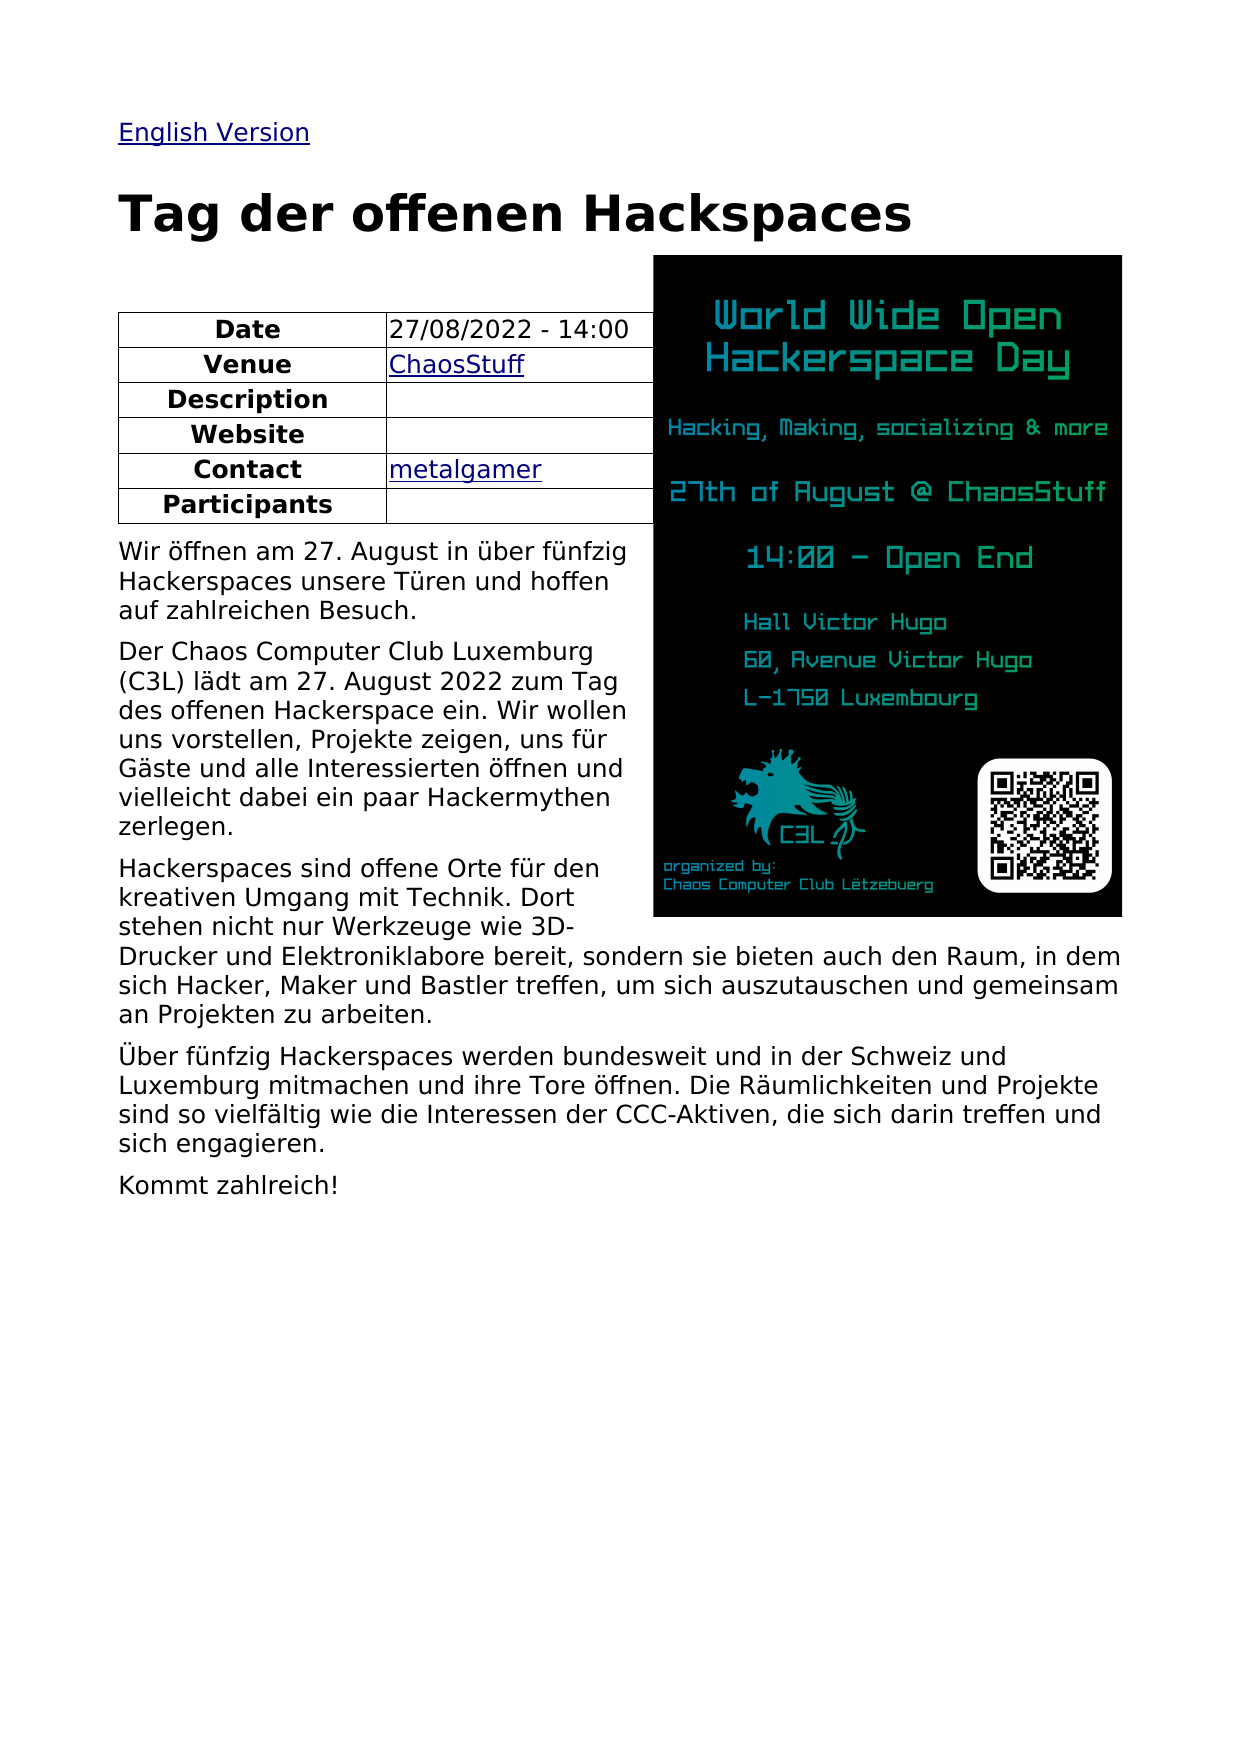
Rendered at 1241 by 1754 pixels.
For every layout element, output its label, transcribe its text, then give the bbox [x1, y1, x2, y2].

table_cell Participants [119, 489, 386, 523]
text Über fünfzig Hackerspaces werden bundesweit und in der Schweiz und Luxemburg mitmachen und ihre Tore öffnen. Die Räumlichkeiten und Projekte sind so vielfältig wie die Interessen der CCC-Aktiven, die sich darin treffen und sich engagieren. [118, 1042, 1122, 1158]
table_header 27/08/2022 - 14:00 [387, 313, 653, 347]
subtitle Tag der offenen Hackspaces [118, 185, 1122, 243]
picture [653, 255, 1123, 917]
table_cell Description [119, 383, 386, 417]
table_cell Venue [119, 348, 386, 382]
table_header Date [119, 313, 386, 347]
text Kommt zahlreich! [118, 1171, 1122, 1200]
table_cell ChaosStuff [387, 348, 653, 382]
text Wir öffnen am 27. August in über fünfzig Hackerspaces unsere Türen und hoffen auf zahlreichen Besuch. [118, 537, 653, 625]
text Der Chaos Computer Club Luxemburg (C3L) lädt am 27. August 2022 zum Tag des offenen Hackerspace ein. Wir wollen uns vorstellen, Projekte zeigen, uns für Gäste und alle Interessierten öffnen und vielleicht dabei ein paar Hackermythen zerlegen. [118, 637, 653, 842]
text English Version [118, 118, 1122, 147]
text Hackerspaces sind offene Orte für den kreativen Umgang mit Technik. Dort stehen nicht nur Werkzeuge wie 3D-Drucker und Elektroniklabore bereit, sondern sie bieten auch den Raum, in dem sich Hacker, Maker und Bastler treffen, um sich auszutauschen und gemeinsam an Projekten zu arbeiten. [118, 854, 1122, 1029]
table_cell [387, 489, 653, 523]
table_cell [387, 418, 653, 452]
table_cell Contact [119, 454, 386, 487]
table_cell Website [119, 418, 386, 452]
table_cell [387, 383, 653, 417]
table_cell metalgamer [387, 454, 653, 487]
